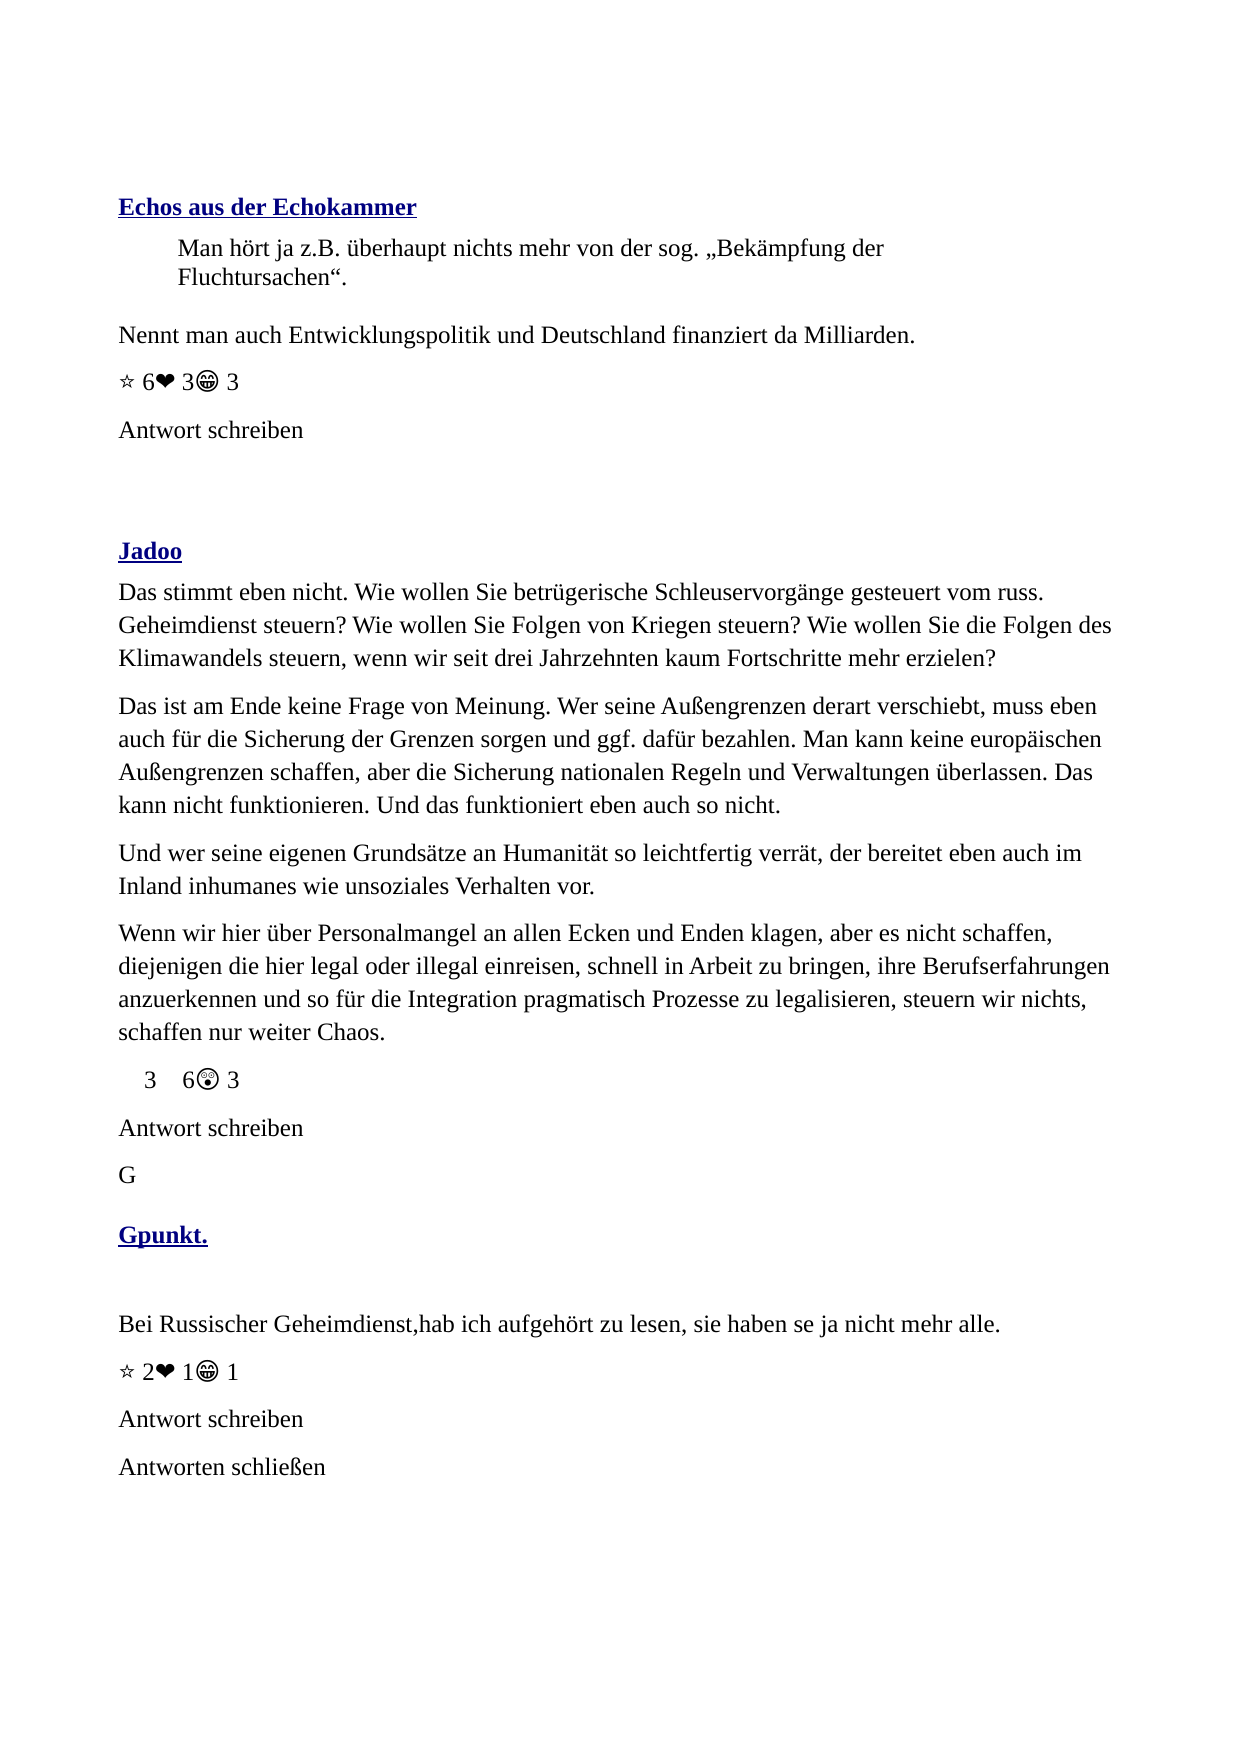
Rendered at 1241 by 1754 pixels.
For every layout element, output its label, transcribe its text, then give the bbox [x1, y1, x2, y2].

text G [118, 1160, 1122, 1189]
text ⭐️ 2❤️ 1😁 1 [118, 1357, 1122, 1386]
text Antworten schließen [118, 1452, 1122, 1481]
subtitle Echos aus der Echokammer [118, 192, 1122, 220]
text Antwort schreiben [118, 1404, 1122, 1433]
text Antwort schreiben [118, 415, 1122, 444]
text Das ist am Ende keine Frage von Meinung. Wer seine Außengrenzen derart verschiebt, muss eben auch für die Sicherung der Grenzen sorgen und ggf. dafür bezahlen. Man kann keine europäischen Außengrenzen schaffen, aber die Sicherung nationalen Regeln und Verwaltungen überlassen. Das kann nicht funktionieren. Und das funktioniert eben auch so nicht. [118, 691, 1122, 819]
text Das stimmt eben nicht. Wie wollen Sie betrügerische Schleuservorgänge gesteuert vom russ. Geheimdienst steuern? Wie wollen Sie Folgen von Kriegen steuern? Wie wollen Sie die Folgen des Klimawandels steuern, wenn wir seit drei Jahrzehnten kaum Fortschritte mehr erzielen? [118, 577, 1122, 672]
text ⭐️ 6❤️ 3😁 3 [118, 367, 1122, 396]
text Wenn wir hier über Personalmangel an allen Ecken und Enden klagen, aber es nicht schaffen, diejenigen die hier legal oder illegal einreisen, schnell in Arbeit zu bringen, ihre Berufserfahrungen anzuerkennen und so für die Integration pragmatisch Prozesse zu legalisieren, steuern wir nichts, schaffen nur weiter Chaos. [118, 918, 1122, 1046]
subtitle Jadoo [118, 536, 1122, 565]
text 🙁 3🤨 6😲 3 [118, 1065, 1122, 1094]
subtitle Gpunkt. [118, 1220, 1122, 1249]
text Und wer seine eigenen Grundsätze an Humanität so leichtfertig verrät, der bereitet eben auch im Inland inhumanes wie unsoziales Verhalten vor. [118, 838, 1122, 899]
text Antwort schreiben [118, 1113, 1122, 1141]
text Man hört ja z.B. überhaupt nichts mehr von der sog. „Bekämpfung der Fluchtursachen“. [177, 233, 1063, 290]
text Nennt man auch Entwicklungspolitik und Deutschland finanziert da Milliarden. [118, 320, 1122, 349]
text Bei Russischer Geheimdienst,hab ich aufgehört zu lesen, sie haben se ja nicht mehr alle. [118, 1309, 1122, 1338]
